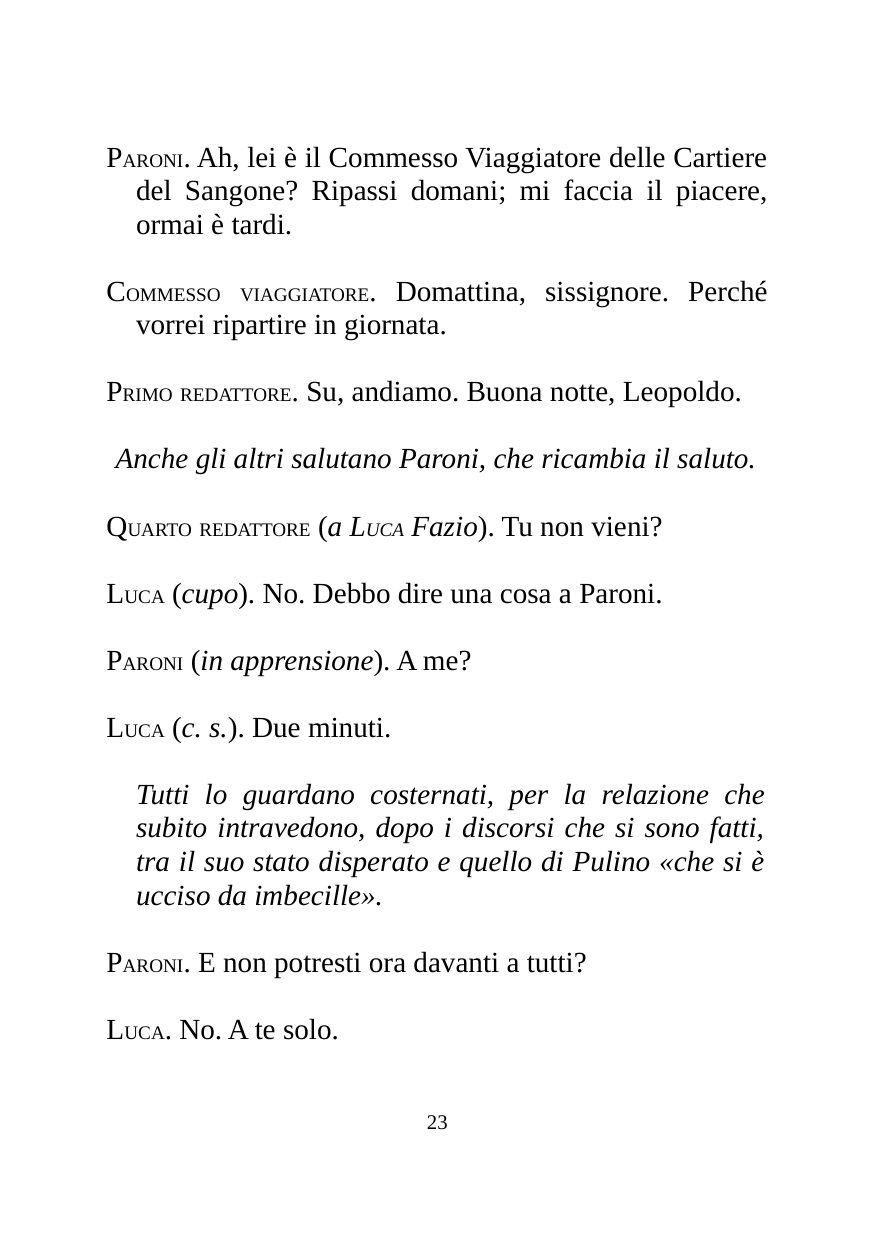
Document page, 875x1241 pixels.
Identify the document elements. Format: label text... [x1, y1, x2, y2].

text Primo redattore. Su, andiamo. Buona notte, Leopoldo. [106, 374, 768, 408]
text Luca (c. s.). Due minuti. [106, 710, 768, 743]
text Commesso viaggiatore. Domattina, sissignore. Perché vorrei ripartire in giornata. [106, 274, 768, 341]
text Anche gli altri salutano Paroni, che ricambia il saluto. [106, 442, 768, 475]
text Tutti lo guardano costernati, per la relazione che subito intravedono, dopo i discorsi che si sono fatti, tra il suo stato disperato e quello di Pulino «che si è ucciso da imbecille». [136, 777, 768, 911]
text Luca (cupo). No. Debbo dire una cosa a Paroni. [106, 576, 768, 609]
text Paroni (in apprensione). A me? [106, 643, 768, 676]
text Paroni. E non potresti ora davanti a tutti? [106, 945, 768, 978]
text Luca. No. A te solo. [106, 1012, 768, 1045]
text Quarto redattore (a Luca Fazio). Tu non vieni? [106, 509, 768, 542]
text Paroni. Ah, lei è il Commesso Viaggiatore delle Cartiere del Sangone? Ripassi domani; mi faccia il piacere, ormai è tardi. [106, 140, 768, 240]
